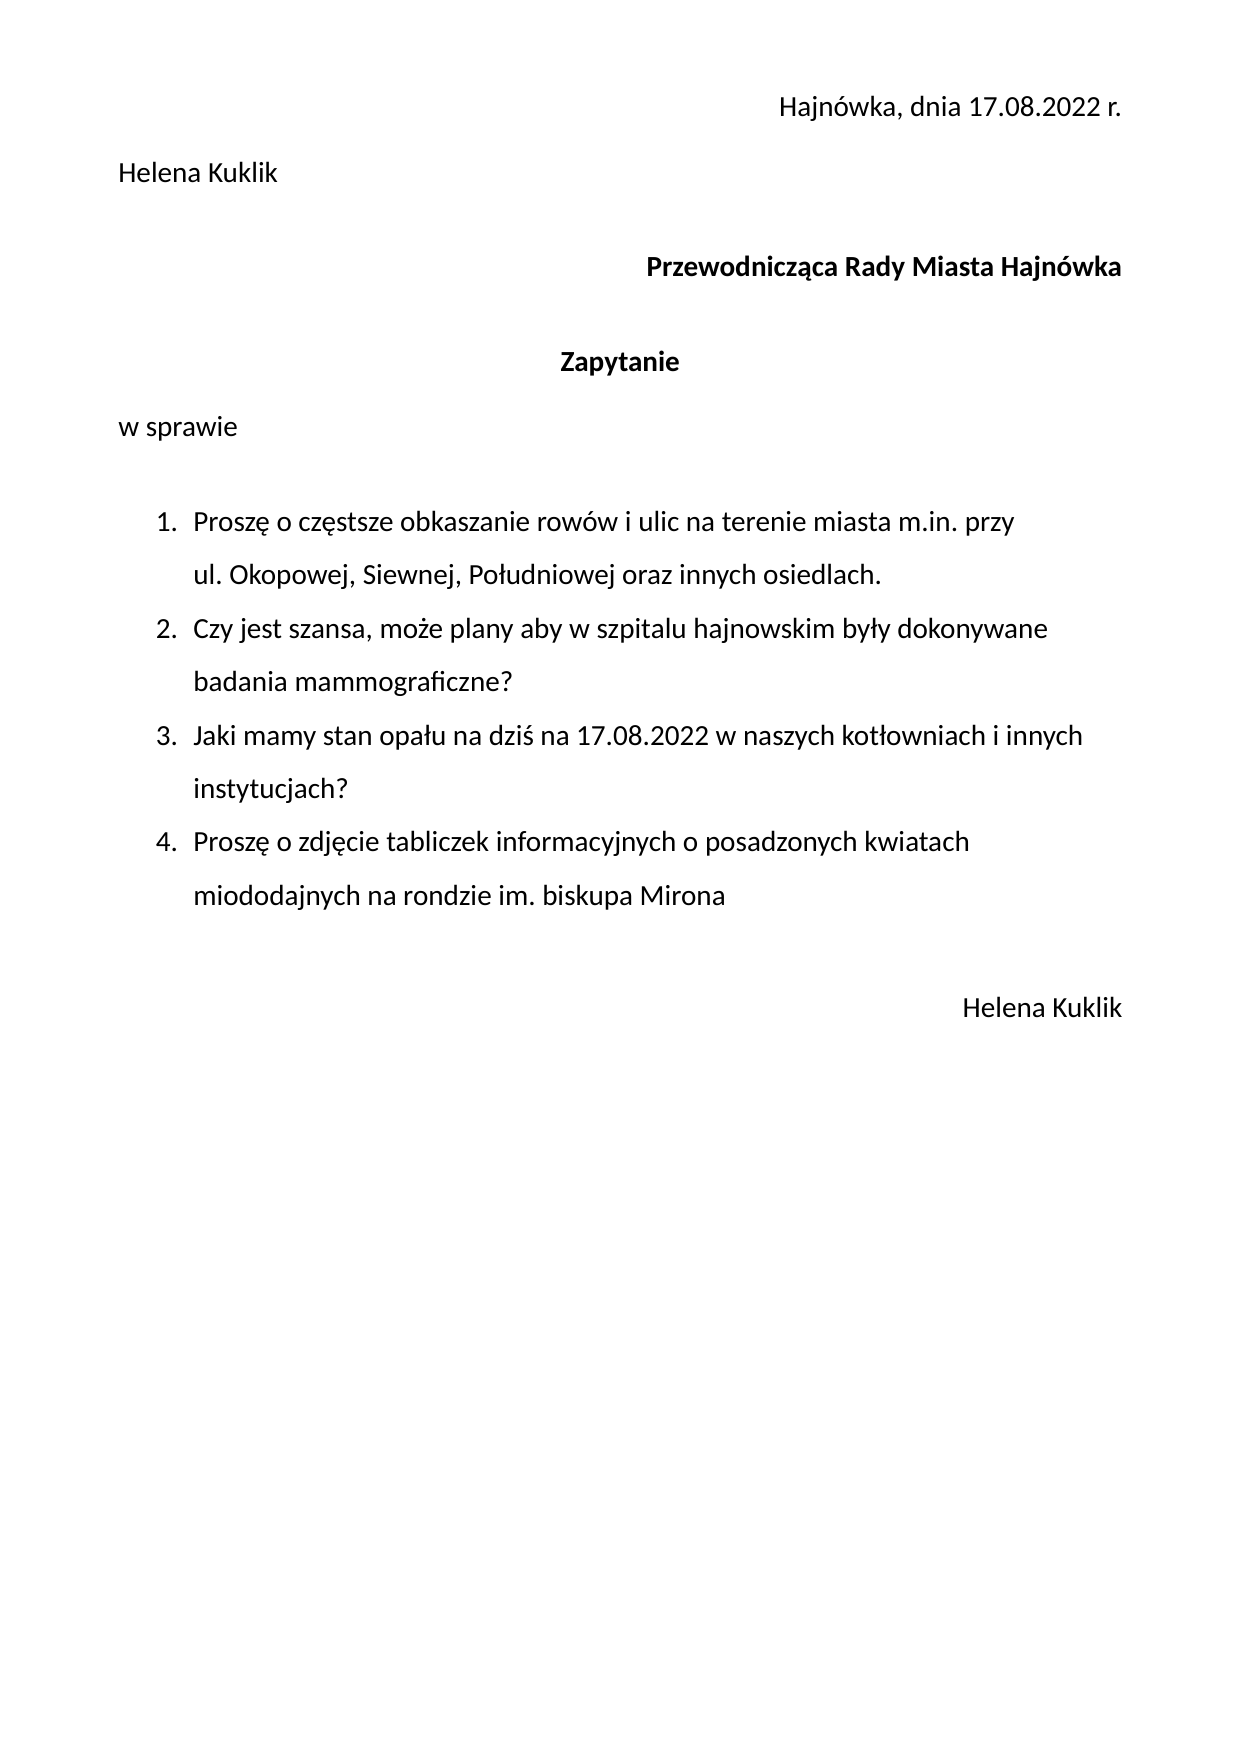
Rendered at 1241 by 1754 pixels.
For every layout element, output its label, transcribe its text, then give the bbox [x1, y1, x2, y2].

text w sprawie [118, 408, 1122, 444]
text Zapytanie [118, 343, 1122, 379]
list Proszę o zdjęcie tabliczek informacyjnych o posadzonych kwiatach miododajnych na rondzie im. biskupa Mirona [156, 823, 1122, 912]
text Przewodnicząca Rady Miasta Hajnówka [118, 248, 1122, 284]
text Hajnówka, dnia 17.08.2022 r. [118, 88, 1122, 124]
text Helena Kuklik [118, 154, 1122, 189]
list Jaki mamy stan opału na dziś na 17.08.2022 w naszych kotłowniach i innych instytucjach? [156, 717, 1122, 806]
list Proszę o częstsze obkaszanie rowów i ulic na terenie miasta m.in. przy ul. Okopowej, Siewnej, Południowej oraz innych osiedlach. [156, 503, 1122, 592]
text Helena Kuklik [118, 989, 1122, 1025]
list Czy jest szansa, może plany aby w szpitalu hajnowskim były dokonywane badania mammograficzne? [156, 610, 1122, 699]
